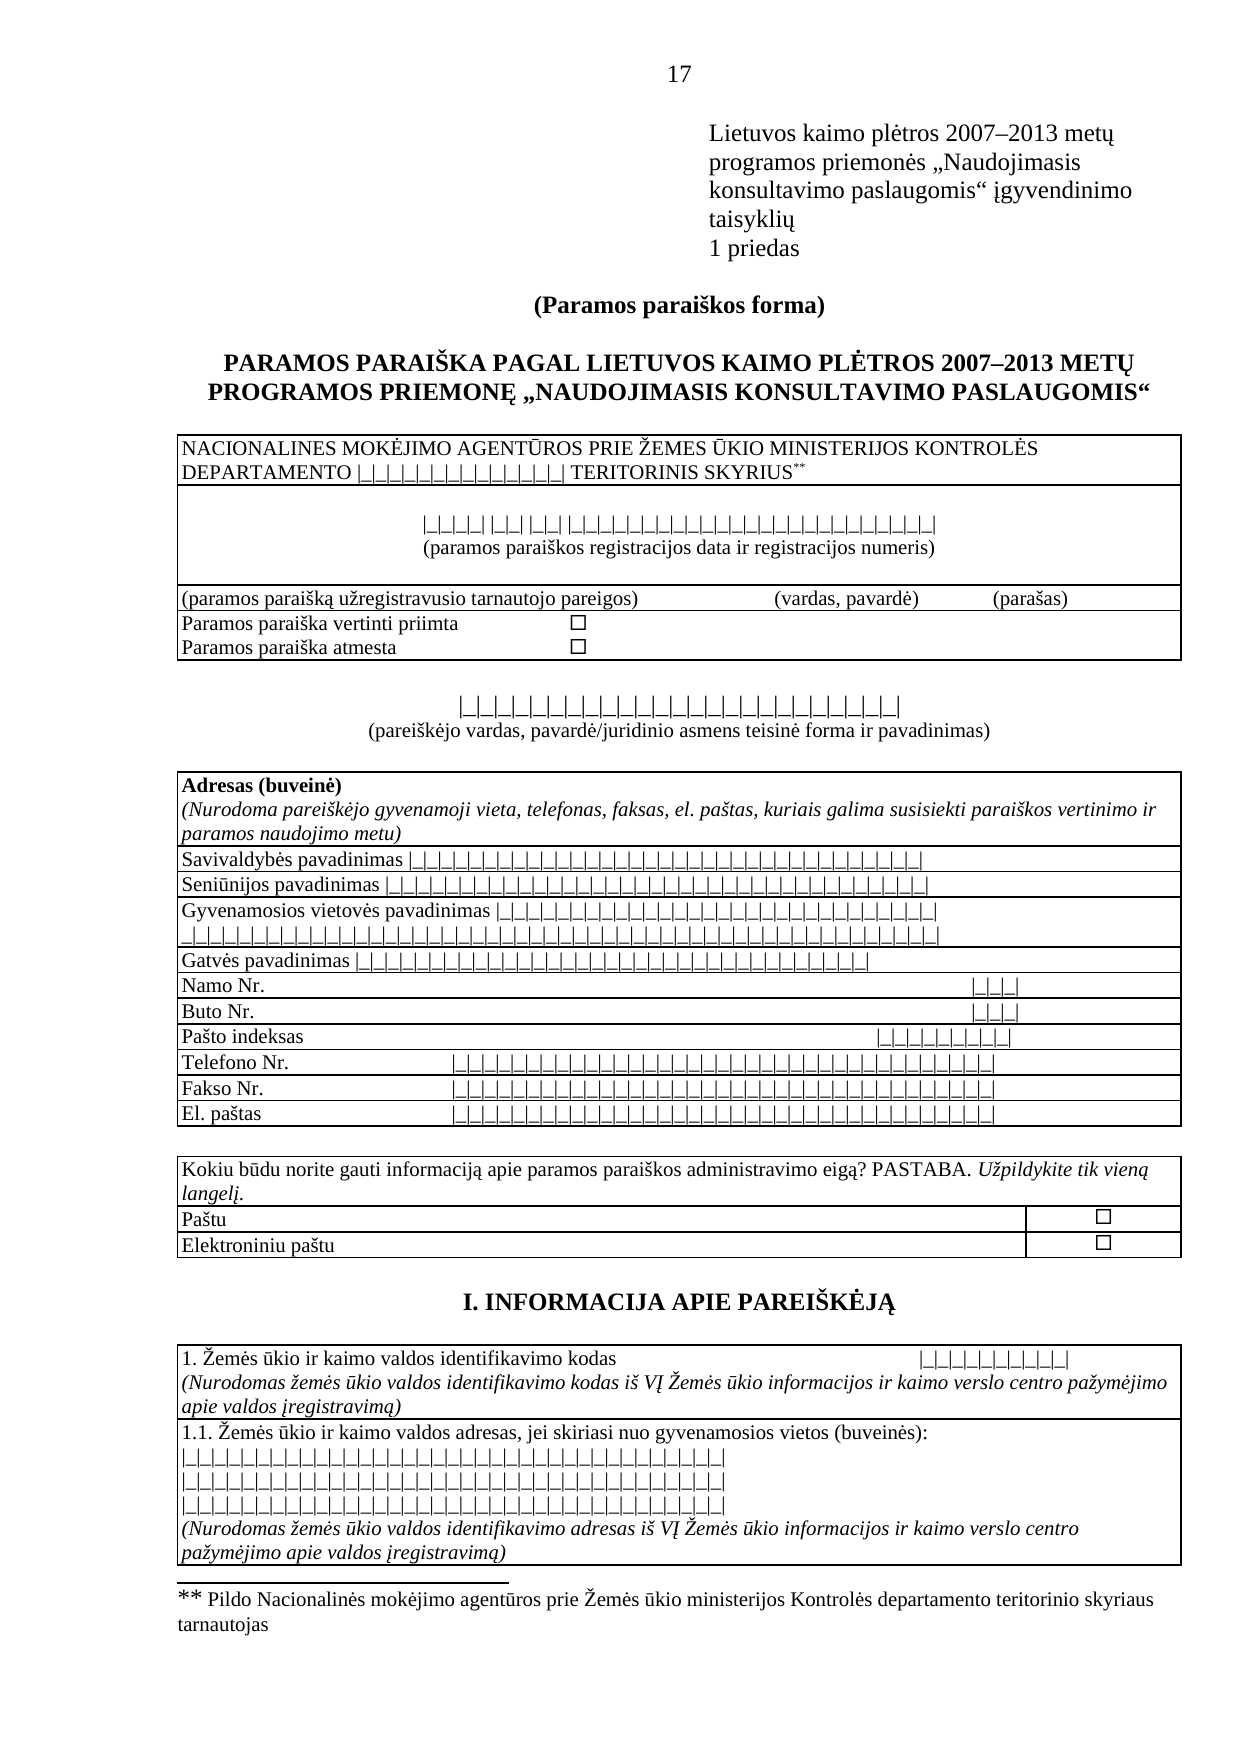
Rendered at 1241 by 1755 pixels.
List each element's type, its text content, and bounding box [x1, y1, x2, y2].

table_cell |_|_|_|_|_|_|_|_|_|_|_|_|_|_|_|_|_|_|_|_|_|_|_|_|_|_|_|_|_|_|_|_|_|_|_|_|_| [447, 1101, 1180, 1125]
table_cell  [1027, 1207, 1180, 1231]
table_cell |_|_|_|_| |_|_| |_|_| |_|_|_|_|_|_|_|_|_|_|_|_|_|_|_|_|_|_|_|_|_|_|_|_|_| (paramos paraiškos registracijos data ir registracijos numeris) [178, 486, 1180, 584]
table_cell |_|_|_|_|_|_|_|_|_|_|_|_|_|_|_|_|_|_|_|_|_|_|_|_|_|_|_|_|_|_|_|_|_|_|_|_|_| [447, 1076, 1180, 1100]
text konsultavimo paslaugomis“ įgyvendinimo [177, 176, 1181, 204]
text programos priemonės „Naudojimasis [177, 147, 1181, 176]
text 1 priedas [177, 233, 1181, 262]
text PARAMOS PARAIŠKA PAGAL LIETUVOS KAIMO PLĖTROS 2007–2013 METŲ PROGRAMOS PRIEMONĘ „NAUDOJIMASIS KONSULTAVIMO PASLAUGOMIS“ [177, 348, 1181, 406]
text |_|_|_|_|_|_|_|_|_|_|_|_|_|_|_|_|_|_|_|_|_|_|_|_|_| [177, 690, 1181, 718]
text Lietuvos kaimo plėtros 2007–2013 metų [177, 118, 1181, 147]
table_cell |_|_|_|_|_|_|_|_|_|_|_|_|_|_|_|_|_|_|_|_|_|_|_|_|_|_|_|_|_|_|_|_|_|_|_|_|_| [447, 1050, 1180, 1074]
table_cell  [1027, 1233, 1180, 1257]
text taisyklių [177, 204, 1181, 233]
text I. INFORMACIJA APIE PAREIŠKĖJĄ [177, 1287, 1181, 1316]
text (pareiškėjo vardas, pavardė/juridinio asmens teisinė forma ir pavadinimas) [177, 718, 1181, 742]
text (Paramos paraiškos forma) [177, 291, 1181, 319]
